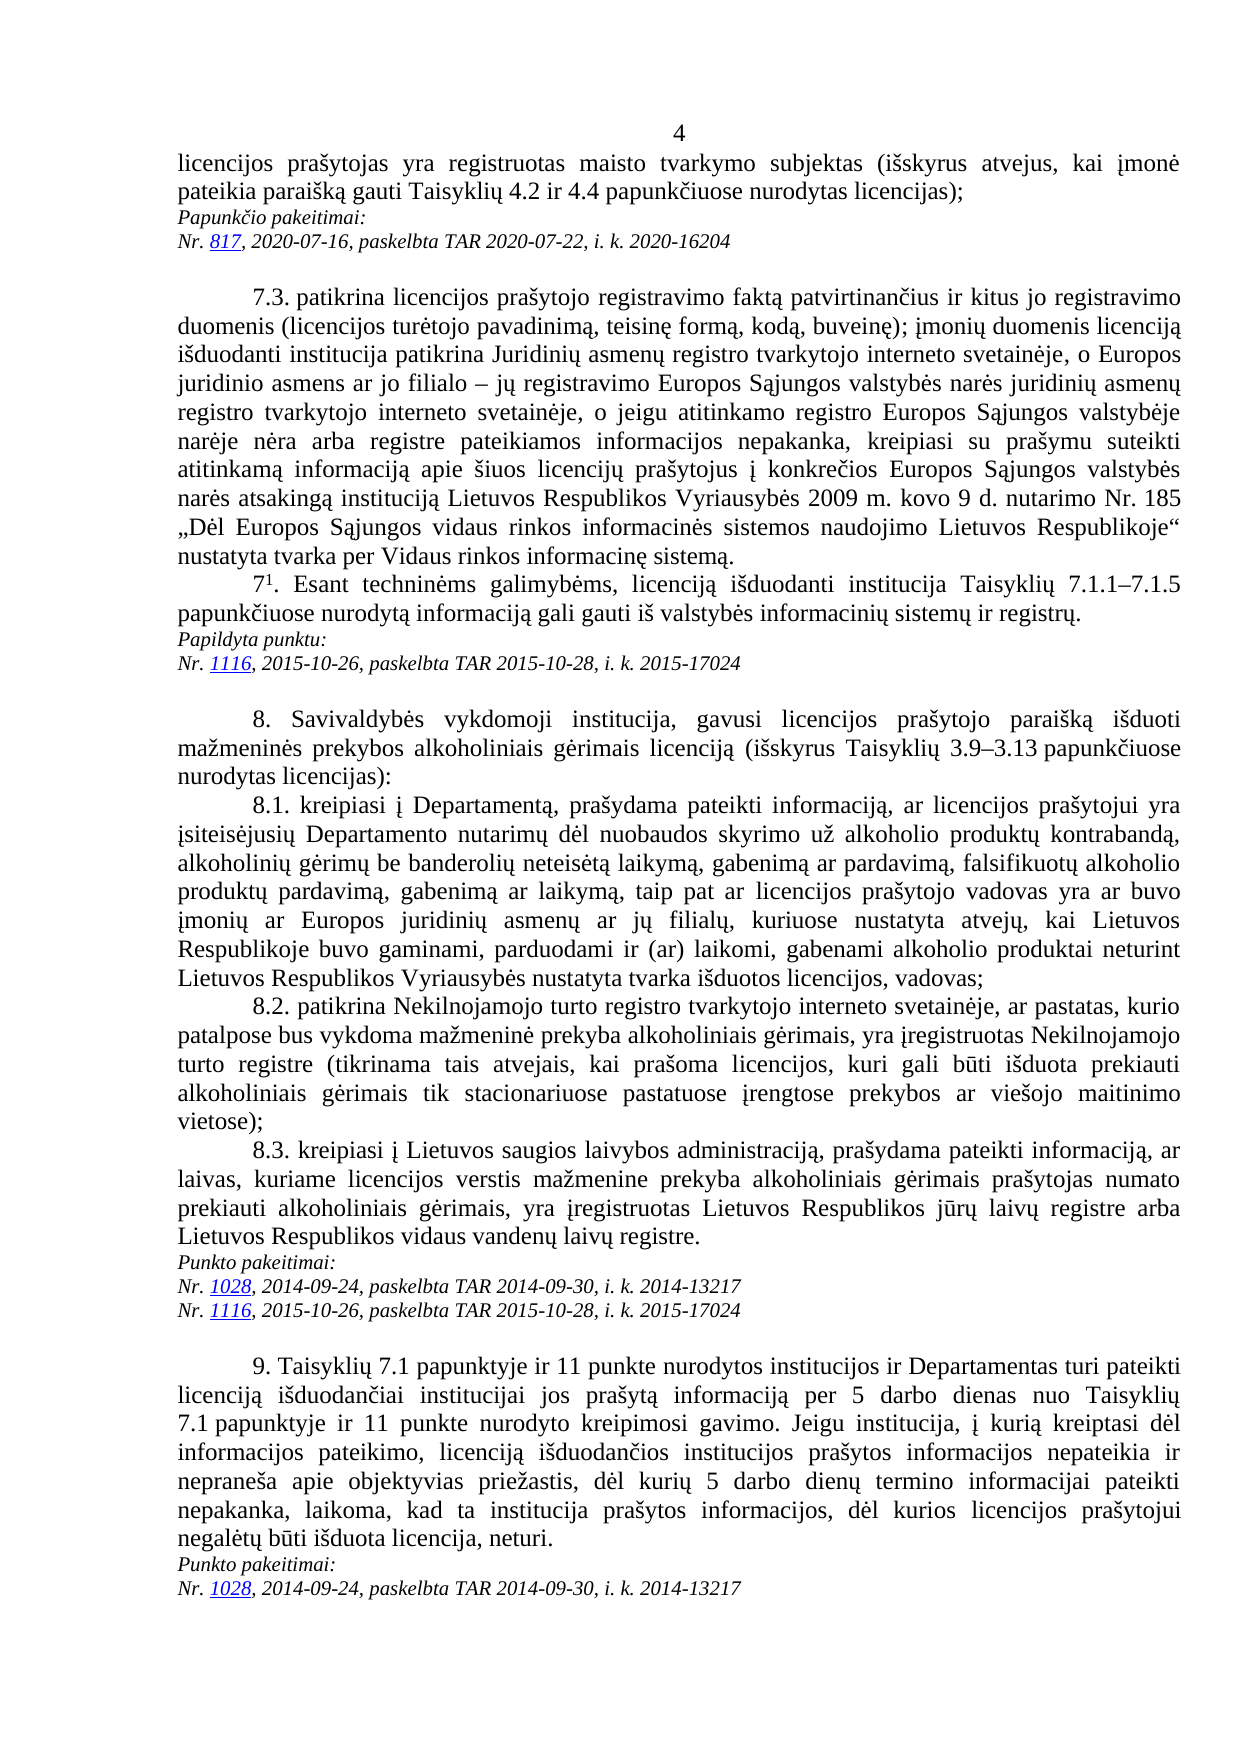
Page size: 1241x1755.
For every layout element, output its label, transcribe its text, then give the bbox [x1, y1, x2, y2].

text 8. Savivaldybės vykdomoji institucija, gavusi licencijos prašytojo paraišką išduoti mažmeninės prekybos alkoholiniais gėrimais licenciją (išskyrus Taisyklių 3.9–3.13 papunkčiuose nurodytas licencijas): [177, 704, 1181, 790]
text 71. Esant techninėms galimybėms, licenciją išduodanti institucija Taisyklių 7.1.1–7.1.5 papunkčiuose nurodytą informaciją gali gauti iš valstybės informacinių sistemų ir registrų. [177, 569, 1181, 627]
text Nr. 1028, 2014-09-24, paskelbta TAR 2014-09-30, i. k. 2014-13217 [177, 1274, 1181, 1298]
text 8.2. patikrina Nekilnojamojo turto registro tvarkytojo interneto svetainėje, ar pastatas, kurio patalpose bus vykdoma mažmeninė prekyba alkoholiniais gėrimais, yra įregistruotas Nekilnojamojo turto registre (tikrinama tais atvejais, kai prašoma licencijos, kuri gali būti išduota prekiauti alkoholiniais gėrimais tik stacionariuose pastatuose įrengtose prekybos ar viešojo maitinimo vietose); [177, 991, 1181, 1135]
text 7.3. patikrina licencijos prašytojo registravimo faktą patvirtinančius ir kitus jo registravimo duomenis (licencijos turėtojo pavadinimą, teisinę formą, kodą, buveinę); įmonių duomenis licenciją išduodanti institucija patikrina Juridinių asmenų registro tvarkytojo interneto svetainėje, o Europos juridinio asmens ar jo filialo – jų registravimo Europos Sąjungos valstybės narės juridinių asmenų registro tvarkytojo interneto svetainėje, o jeigu atitinkamo registro Europos Sąjungos valstybėje narėje nėra arba registre pateikiamos informacijos nepakanka, kreipiasi su prašymu suteikti atitinkamą informaciją apie šiuos licencijų prašytojus į konkrečios Europos Sąjungos valstybės narės atsakingą instituciją Lietuvos Respublikos Vyriausybės 2009 m. kovo 9 d. nutarimo Nr. 185 „Dėl Europos Sąjungos vidaus rinkos informacinės sistemos naudojimo Lietuvos Respublikoje“ nustatyta tvarka per Vidaus rinkos informacinę sistemą. [177, 282, 1181, 569]
text Nr. 1116, 2015-10-26, paskelbta TAR 2015-10-28, i. k. 2015-17024 [177, 651, 1181, 675]
text Papildyta punktu: [177, 627, 1181, 651]
text Punkto pakeitimai: [177, 1552, 1181, 1576]
text Papunkčio pakeitimai: [177, 205, 1181, 229]
text 8.3. kreipiasi į Lietuvos saugios laivybos administraciją, prašydama pateikti informaciją, ar laivas, kuriame licencijos verstis mažmenine prekyba alkoholiniais gėrimais prašytojas numato prekiauti alkoholiniais gėrimais, yra įregistruotas Lietuvos Respublikos jūrų laivų registre arba Lietuvos Respublikos vidaus vandenų laivų registre. [177, 1135, 1181, 1250]
text Nr. 817, 2020-07-16, paskelbta TAR 2020-07-22, i. k. 2020-16204 [177, 229, 1181, 253]
text licencijos prašytojas yra registruotas maisto tvarkymo subjektas (išskyrus atvejus, kai įmonė pateikia paraišką gauti Taisyklių 4.2 ir 4.4 papunkčiuose nurodytas licencijas); [177, 148, 1181, 205]
text Nr. 1116, 2015-10-26, paskelbta TAR 2015-10-28, i. k. 2015-17024 [177, 1298, 1181, 1322]
text Punkto pakeitimai: [177, 1250, 1181, 1274]
text 8.1. kreipiasi į Departamentą, prašydama pateikti informaciją, ar licencijos prašytojui yra įsiteisėjusių Departamento nutarimų dėl nuobaudos skyrimo už alkoholio produktų kontrabandą, alkoholinių gėrimų be banderolių neteisėtą laikymą, gabenimą ar pardavimą, falsifikuotų alkoholio produktų pardavimą, gabenimą ar laikymą, taip pat ar licencijos prašytojo vadovas yra ar buvo įmonių ar Europos juridinių asmenų ar jų filialų, kuriuose nustatyta atvejų, kai Lietuvos Respublikoje buvo gaminami, parduodami ir (ar) laikomi, gabenami alkoholio produktai neturint Lietuvos Respublikos Vyriausybės nustatyta tvarka išduotos licencijos, vadovas; [177, 790, 1181, 991]
text Nr. 1028, 2014-09-24, paskelbta TAR 2014-09-30, i. k. 2014-13217 [177, 1576, 1181, 1600]
text 9. Taisyklių 7.1 papunktyje ir 11 punkte nurodytos institucijos ir Departamentas turi pateikti licenciją išduodančiai institucijai jos prašytą informaciją per 5 darbo dienas nuo Taisyklių 7.1 papunktyje ir 11 punkte nurodyto kreipimosi gavimo. Jeigu institucija, į kurią kreiptasi dėl informacijos pateikimo, licenciją išduodančios institucijos prašytos informacijos nepateikia ir nepraneša apie objektyvias priežastis, dėl kurių 5 darbo dienų termino informacijai pateikti nepakanka, laikoma, kad ta institucija prašytos informacijos, dėl kurios licencijos prašytojui negalėtų būti išduota licencija, neturi. [177, 1351, 1181, 1552]
